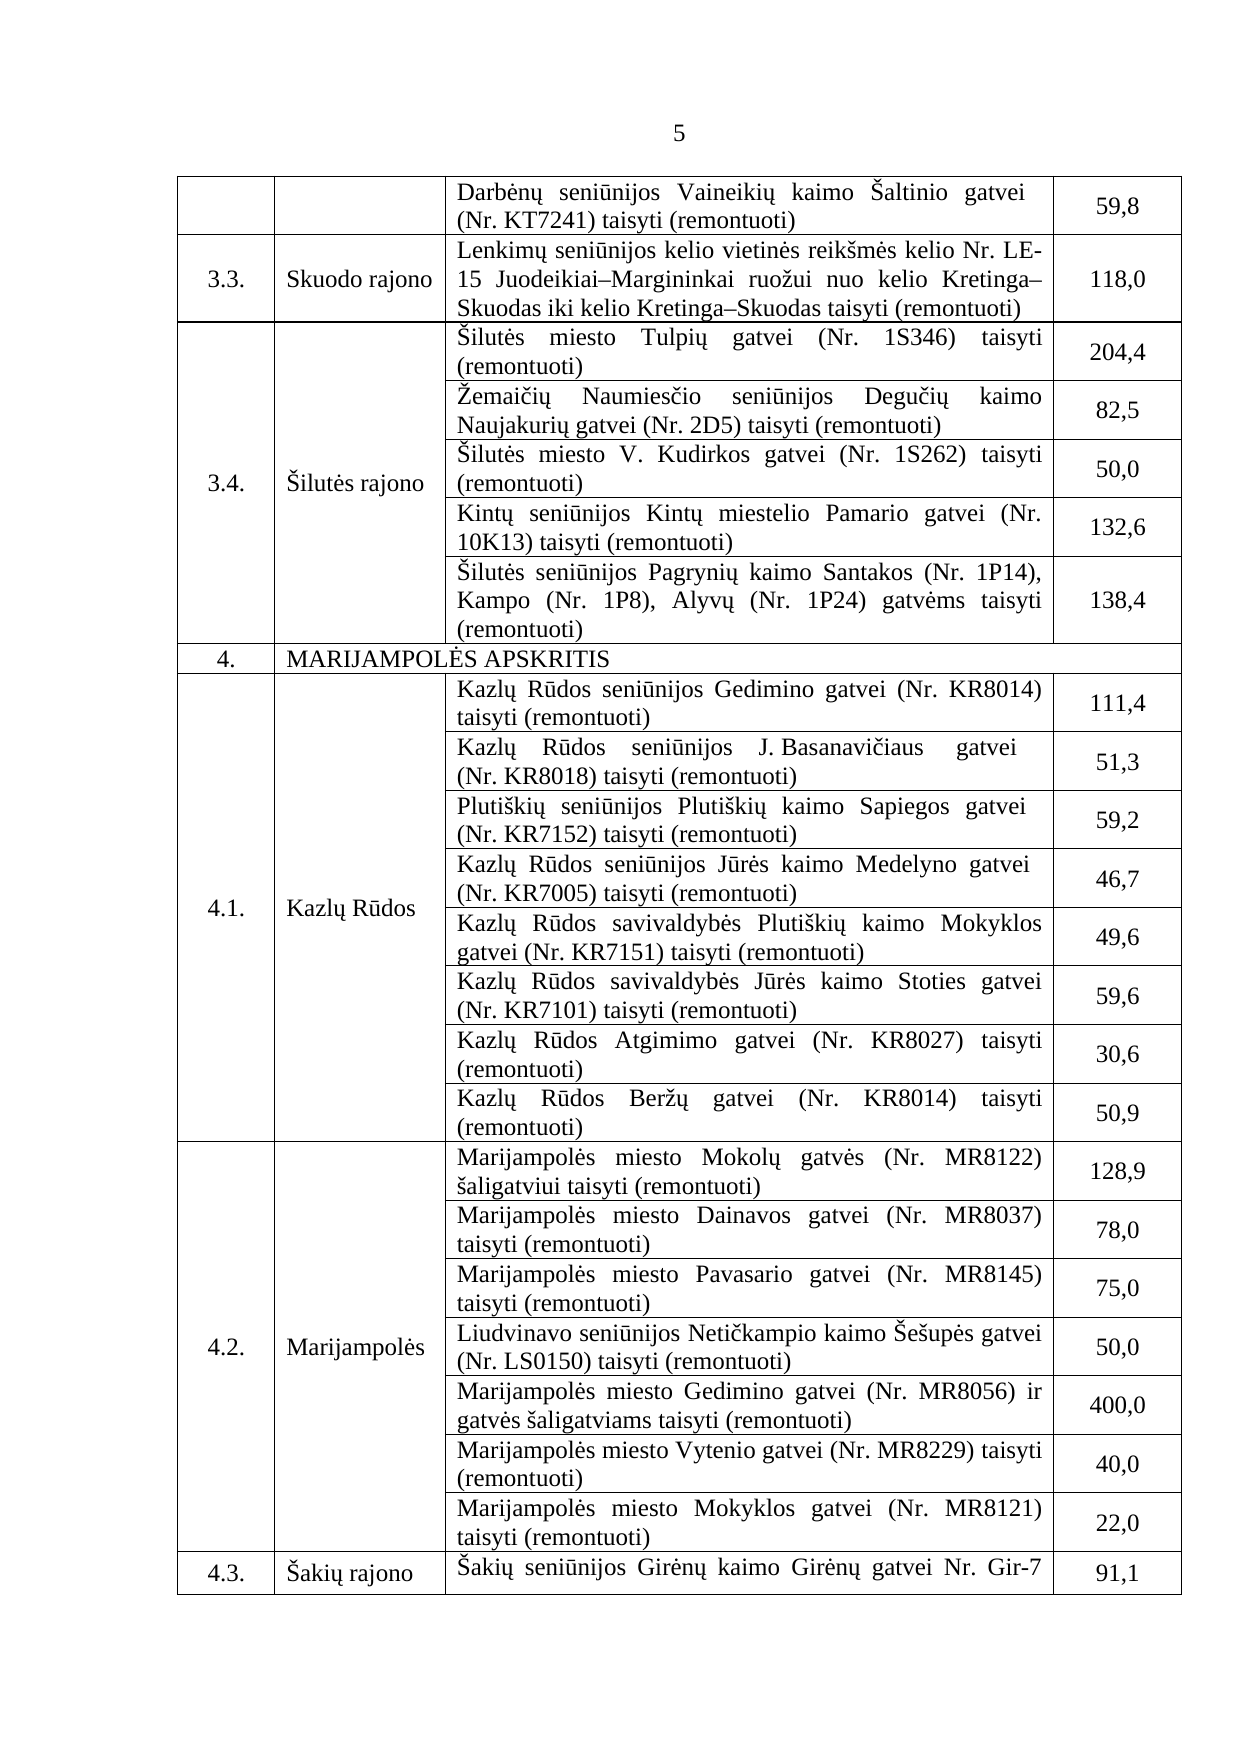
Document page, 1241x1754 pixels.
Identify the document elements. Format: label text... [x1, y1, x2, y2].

table_cell Marijampolės miesto Mokolų gatvės (Nr. MR8122) šaligatviui taisyti (remontuoti) [446, 1142, 1053, 1199]
table_cell 30,6 [1054, 1025, 1181, 1082]
table_cell Šakių seniūnijos Girėnų kaimo Girėnų gatvei Nr. Gir-7 [446, 1552, 1053, 1594]
table_cell Šilutės miesto V. Kudirkos gatvei (Nr. 1S262) taisyti (remontuoti) [446, 440, 1053, 497]
table_cell Kazlų Rūdos savivaldybės Plutiškių kaimo Mokyklos gatvei (Nr. KR7151) taisyti (remontuoti) [446, 908, 1053, 965]
table_cell 4.2. [178, 1142, 274, 1551]
table_cell 46,7 [1054, 849, 1181, 907]
table_cell Liudvinavo seniūnijos Netičkampio kaimo Šešupės gatvei (Nr. LS0150) taisyti (remontuoti) [446, 1318, 1053, 1375]
table_cell Šilutės seniūnijos Pagrynių kaimo Santakos (Nr. 1P14), Kampo (Nr. 1P8), Alyvų (Nr. 1P24) gatvėms taisyti (remontuoti) [446, 557, 1053, 643]
table_cell Kazlų Rūdos savivaldybės Jūrės kaimo Stoties gatvei (Nr. KR7101) taisyti (remontuoti) [446, 966, 1053, 1024]
table_cell Marijampolės miesto Gedimino gatvei (Nr. MR8056) ir gatvės šaligatviams taisyti (remontuoti) [446, 1376, 1053, 1434]
table_cell Kazlų Rūdos [275, 674, 445, 1141]
table_cell 3.3. [178, 235, 274, 321]
table_cell 3.4. [178, 323, 274, 643]
table_cell 204,4 [1054, 323, 1181, 380]
table_cell 91,1 [1054, 1552, 1181, 1594]
table_cell Kazlų Rūdos Beržų gatvei (Nr. KR8014) taisyti (remontuoti) [446, 1084, 1053, 1141]
table_cell 75,0 [1054, 1259, 1181, 1317]
table_cell Kintų seniūnijos Kintų miestelio Pamario gatvei (Nr. 10K13) taisyti (remontuoti) [446, 498, 1053, 556]
table_cell 50,0 [1054, 1318, 1181, 1375]
table_cell 59,6 [1054, 966, 1181, 1024]
table_cell Kazlų Rūdos seniūnijos Jūrės kaimo Medelyno gatvei (Nr. KR7005) taisyti (remontuoti) [446, 849, 1053, 907]
table_cell 4.1. [178, 674, 274, 1141]
table_cell Lenkimų seniūnijos kelio vietinės reikšmės kelio Nr. LE-15 Juodeikiai–Margininkai ruožui nuo kelio Kretinga–Skuodas iki kelio Kretinga–Skuodas taisyti (remontuoti) [446, 235, 1053, 321]
table_cell Marijampolės [275, 1142, 445, 1551]
table_cell Kazlų Rūdos seniūnijos Gedimino gatvei (Nr. KR8014) taisyti (remontuoti) [446, 674, 1053, 731]
table_cell MARIJAMPOLĖS APSKRITIS [275, 644, 1181, 673]
table_cell 59,2 [1054, 791, 1181, 848]
table_cell Marijampolės miesto Dainavos gatvei (Nr. MR8037) taisyti (remontuoti) [446, 1201, 1053, 1258]
table_cell Marijampolės miesto Mokyklos gatvei (Nr. MR8121) taisyti (remontuoti) [446, 1493, 1053, 1551]
table_cell Kazlų Rūdos Atgimimo gatvei (Nr. KR8027) taisyti (remontuoti) [446, 1025, 1053, 1082]
table_cell 400,0 [1054, 1376, 1181, 1434]
table_cell Šilutės miesto Tulpių gatvei (Nr. 1S346) taisyti (remontuoti) [446, 323, 1053, 380]
table_cell Kazlų Rūdos seniūnijos J. Basanavičiaus gatvei (Nr. KR8018) taisyti (remontuoti) [446, 732, 1053, 790]
table_cell 51,3 [1054, 732, 1181, 790]
table_cell 40,0 [1054, 1435, 1181, 1492]
table_cell 49,6 [1054, 908, 1181, 965]
table_cell Skuodo rajono [275, 235, 445, 321]
table_cell 22,0 [1054, 1493, 1181, 1551]
table_cell 82,5 [1054, 381, 1181, 438]
table_cell [275, 177, 445, 234]
table_cell Marijampolės miesto Vytenio gatvei (Nr. MR8229) taisyti (remontuoti) [446, 1435, 1053, 1492]
table_cell 132,6 [1054, 498, 1181, 556]
table_cell 59,8 [1054, 177, 1181, 234]
table_cell Šakių rajono [275, 1552, 445, 1594]
table_cell 128,9 [1054, 1142, 1181, 1199]
table_cell [178, 177, 274, 234]
table_cell 138,4 [1054, 557, 1181, 643]
table_cell 78,0 [1054, 1201, 1181, 1258]
table_cell 4.3. [178, 1552, 274, 1594]
table_cell 118,0 [1054, 235, 1181, 321]
table_cell Darbėnų seniūnijos Vaineikių kaimo Šaltinio gatvei (Nr. KT7241) taisyti (remontuoti) [446, 177, 1053, 234]
table_cell 4. [178, 644, 274, 673]
table_cell 50,0 [1054, 440, 1181, 497]
table_cell Šilutės rajono [275, 323, 445, 643]
table_cell 111,4 [1054, 674, 1181, 731]
table_cell Marijampolės miesto Pavasario gatvei (Nr. MR8145) taisyti (remontuoti) [446, 1259, 1053, 1317]
table_cell Žemaičių Naumiesčio seniūnijos Degučių kaimo Naujakurių gatvei (Nr. 2D5) taisyti (remontuoti) [446, 381, 1053, 438]
table_cell Plutiškių seniūnijos Plutiškių kaimo Sapiegos gatvei (Nr. KR7152) taisyti (remontuoti) [446, 791, 1053, 848]
table_cell 50,9 [1054, 1084, 1181, 1141]
